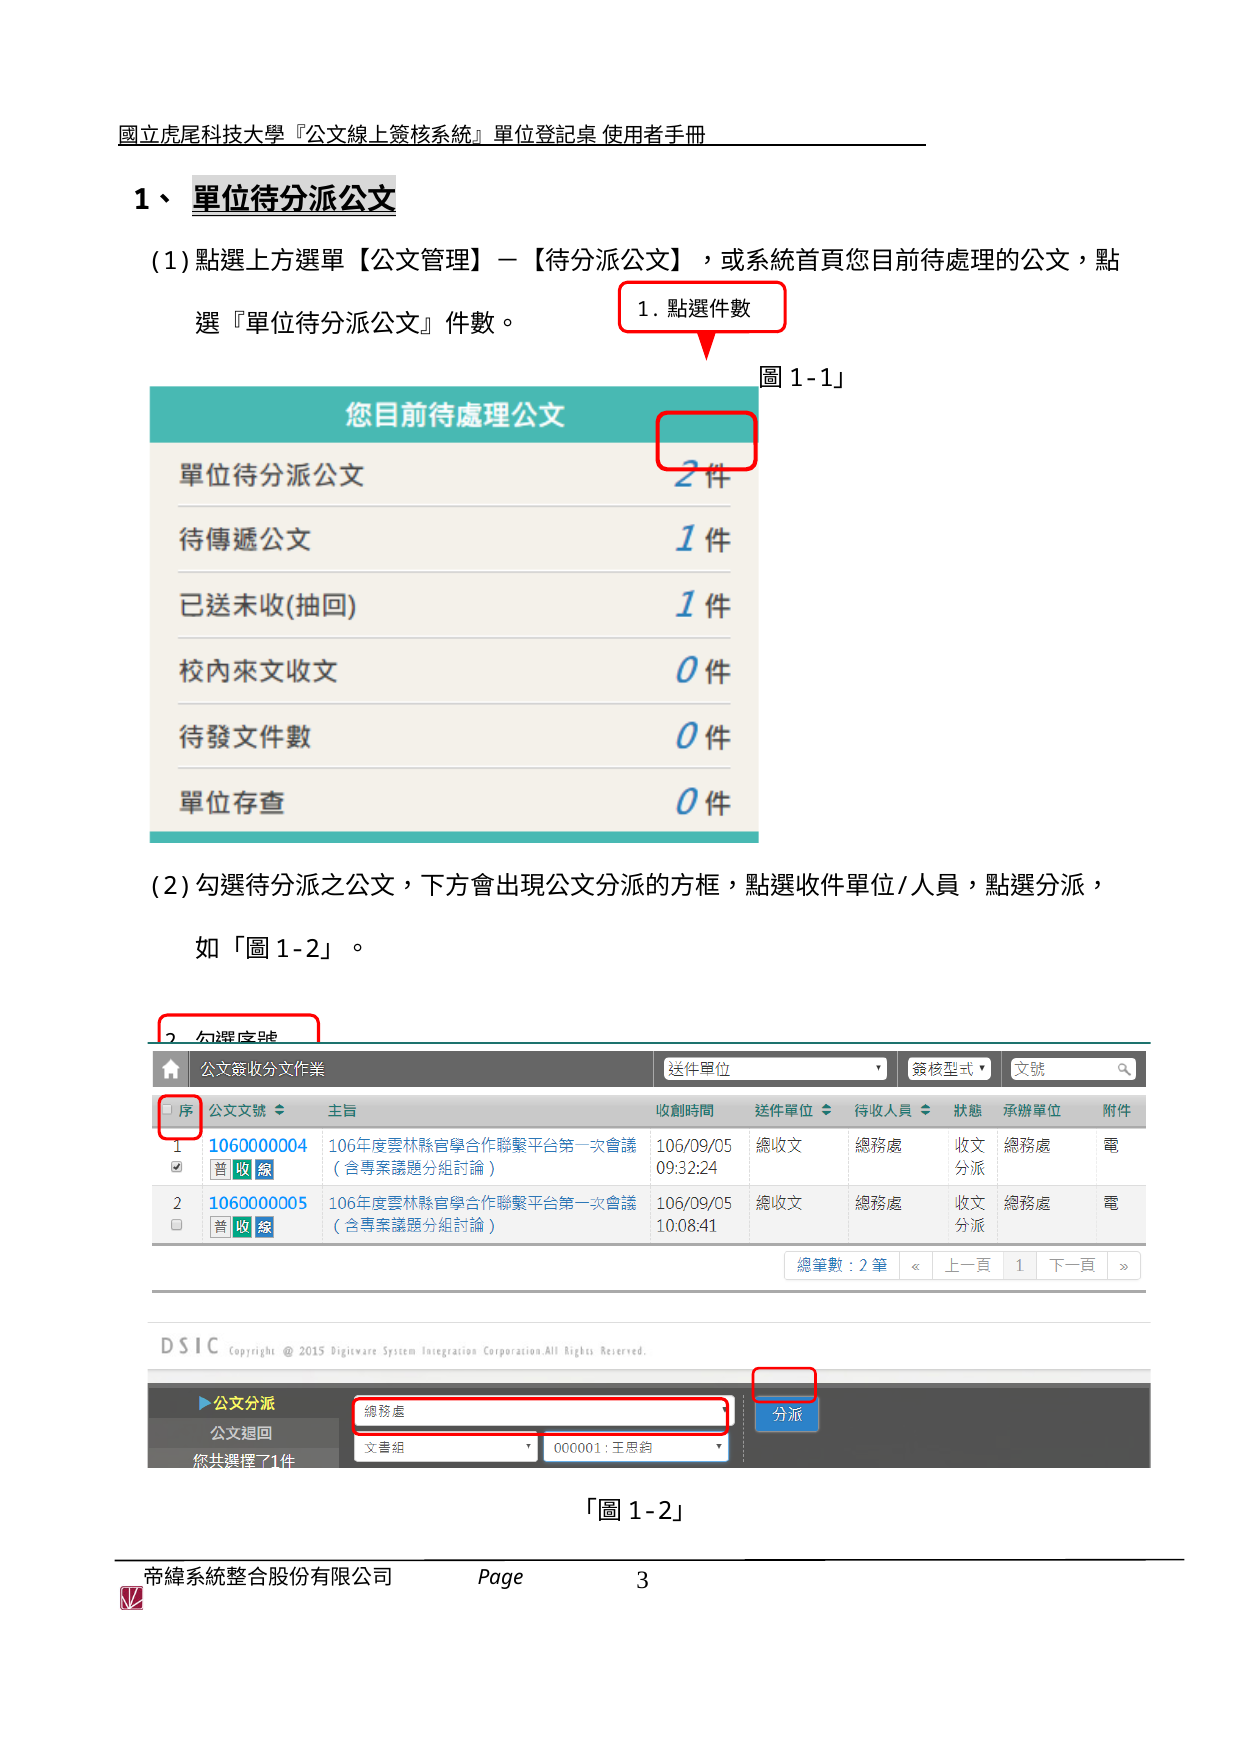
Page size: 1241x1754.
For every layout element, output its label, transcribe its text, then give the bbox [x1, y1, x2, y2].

list 勾選待分派之公文，下方會出現公文分派的方框，點選收件單位/人員，點選分派，如「圖1-2」。 [148, 842, 1122, 967]
list 單位待分派公文 [133, 155, 1122, 217]
text 「圖1-2」 [148, 1468, 1122, 1530]
text 圖1-1」 [148, 342, 1122, 842]
list 點選上方選單【公文管理】－【待分派公文】，或系統首頁您目前待處理的公文，點選『單位待分派公文』件數。 [148, 217, 1122, 342]
